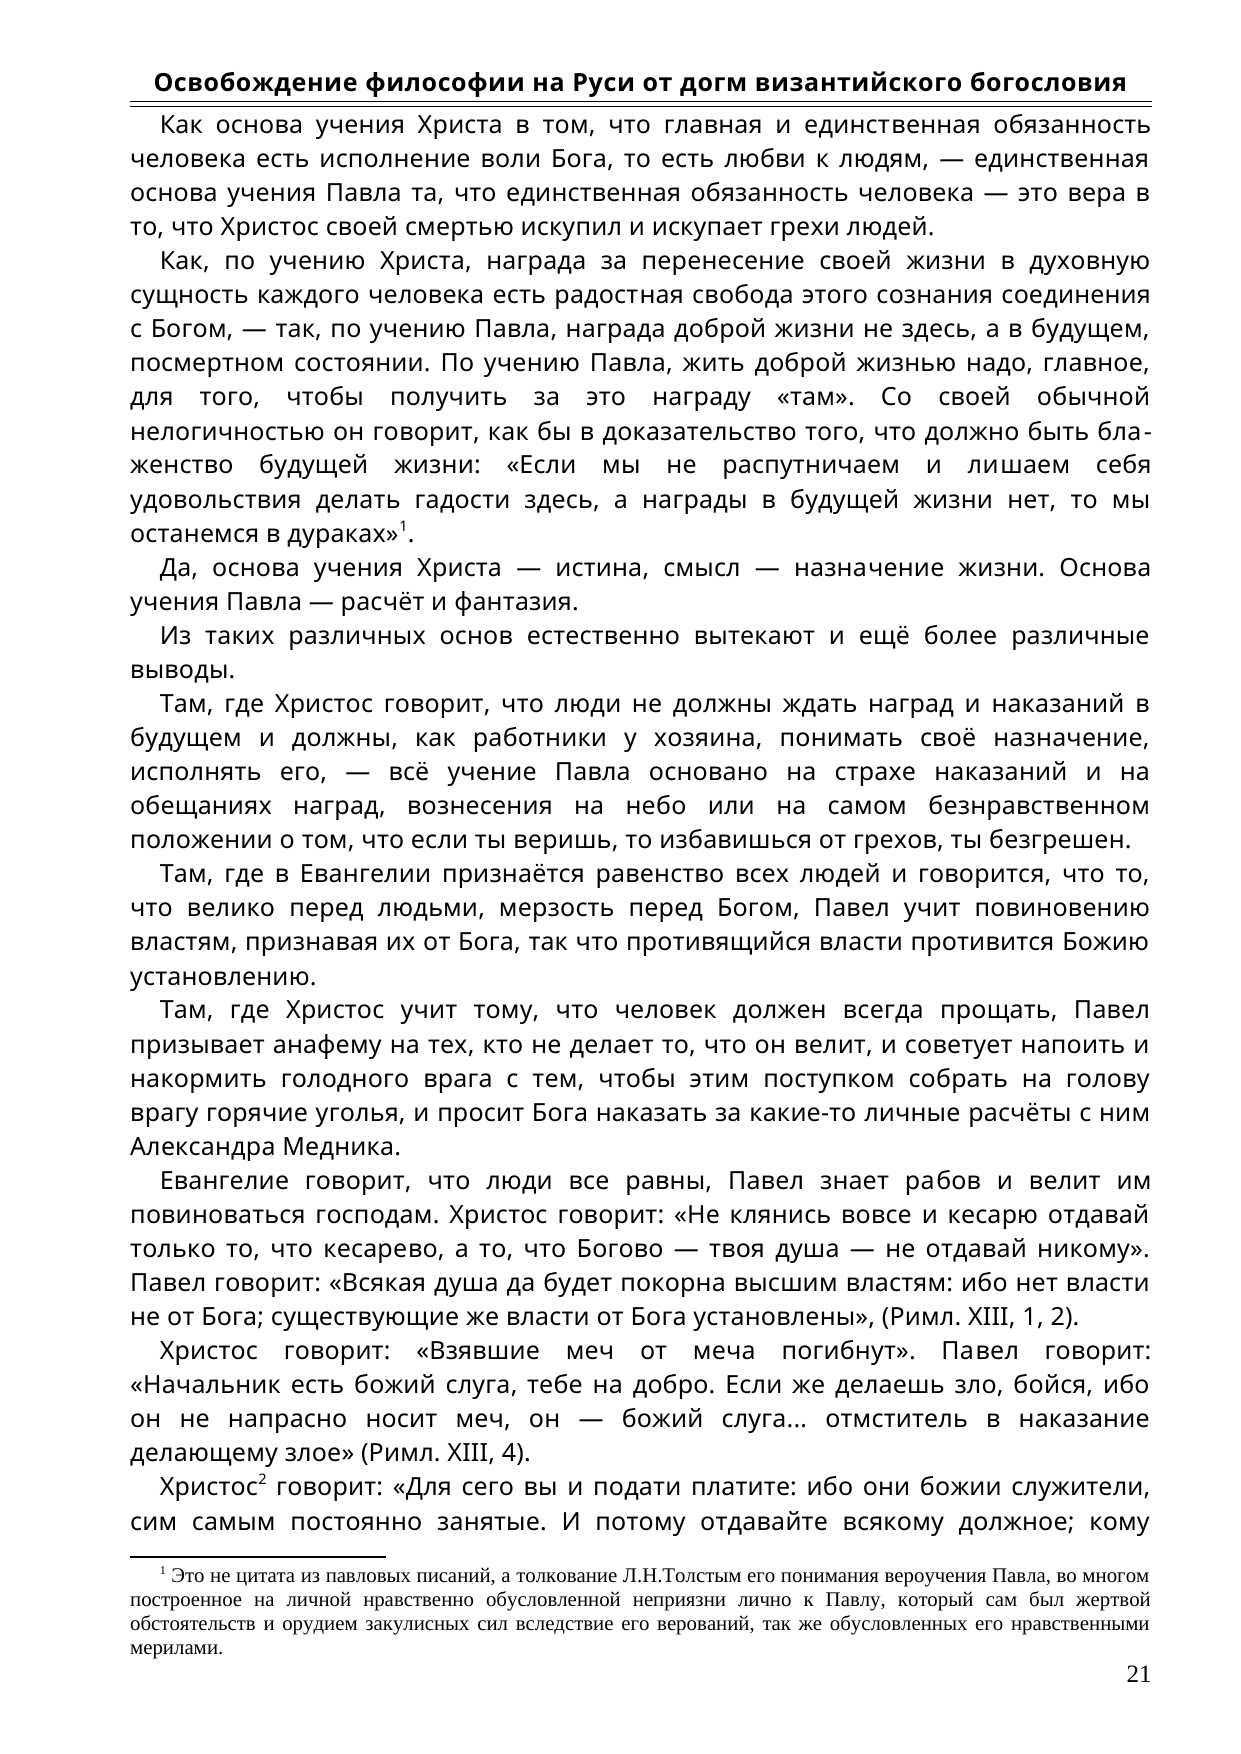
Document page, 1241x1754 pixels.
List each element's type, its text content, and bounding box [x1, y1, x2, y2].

text Да, основа учения Христа — истина, смысл — назна­чение жизни. Основа учения Павла — расчёт и фантазия. [130, 549, 1152, 617]
text Там, где Христос учит тому, что человек должен всегда прощать, Павел призывает анафему на тех, кто не делает то, что он велит, и советует напоить и накормить голодного врага с тем, чтобы этим поступком собрать на голову врагу горячие уголья, и просит Бога наказать за какие-то личные расчёты с ним Александра Медника. [130, 992, 1152, 1162]
text Это не цитата из павловых писаний, а толкование Л.Н.Толстым его понимания вероучения Павла, во многом построенное на личной нравственно обусловленной неприязни лично к Павлу, который сам был жертвой обстоятельств и орудием закулисных сил вследствие его верований, так же обусловленных его нравственными мерилами. [130, 1563, 1152, 1659]
text Из таких различных основ естественно вытекают и ещё более различные выводы. [130, 617, 1152, 686]
text Как основа учения Христа в том, что главная и единст­венная обязанность человека есть исполнение воли Бога, то есть любви к людям, — единственная основа учения Павла та, что единственная обязанность человека — это вера в то, что Христос своей смертью искупил и искупает грехи людей. [130, 107, 1152, 243]
text Христос говорит: «Взявшие меч от меча погибнут». Па­вел говорит: «Начальник есть божий слуга, тебе на добро. Если же делаешь зло, бойся, ибо он не напрасно носит меч, он — божий слуга... отмститель в наказание делающе­му злое» (Римл. XIII, 4). [130, 1333, 1152, 1469]
text Христос говорит: «Для сего вы и подати платите: ибо они божии служители, сим самым постоянно занятые. И потому отдавайте всякому должное; кому [130, 1469, 1152, 1537]
text Как, по учению Христа, награда за перенесение своей жизни в духовную сущность каждого человека есть радост­ная свобода этого сознания соединения с Богом, — так, по учению Павла, награда доброй жизни не здесь, а в будущем, посмертном состоянии. По учению Павла, жить доброй жизнью надо, главное, для того, чтобы получить за это награду «там». Со своей обычной нелогичностью он го­ворит, как бы в доказательство того, что должно быть бла­женство будущей жизни: «Если мы не распутничаем и ли­шаем себя удовольствия делать гадости здесь, а награды в будущей жизни нет, то мы останемся в дураках». [130, 243, 1152, 549]
text Евангелие говорит, что люди все равны, Павел знает ра­бов и велит им повиноваться господам. Христос говорит: «Не клянись вовсе и кесарю отдавай только то, что кесаре­во, а то, что Богово — твоя душа — не отдавай никому». Павел говорит: «Всякая душа да будет покорна высшим властям: ибо нет власти не от Бога; существующие же власти от Бога установлены», (Римл. XIII, 1, 2). [130, 1162, 1152, 1333]
text Там, где Христос говорит, что люди не должны ждать наград и наказаний в будущем и должны, как работники у хозяина, понимать своё назначение, исполнять его, — всё учение Павла основано на страхе наказаний и на обещаниях наград, вознесения на небо или на самом безнравственном положении о том, что если ты веришь, то избавишься от грехов, ты безгрешен. [130, 686, 1152, 856]
text Там, где в Евангелии признаётся равенство всех людей и говорится, что то, что велико перед людьми, мерзость перед Богом, Павел учит повиновению властям, признавая их от Бога, так что противящийся власти противится Божию установлению. [130, 856, 1152, 992]
